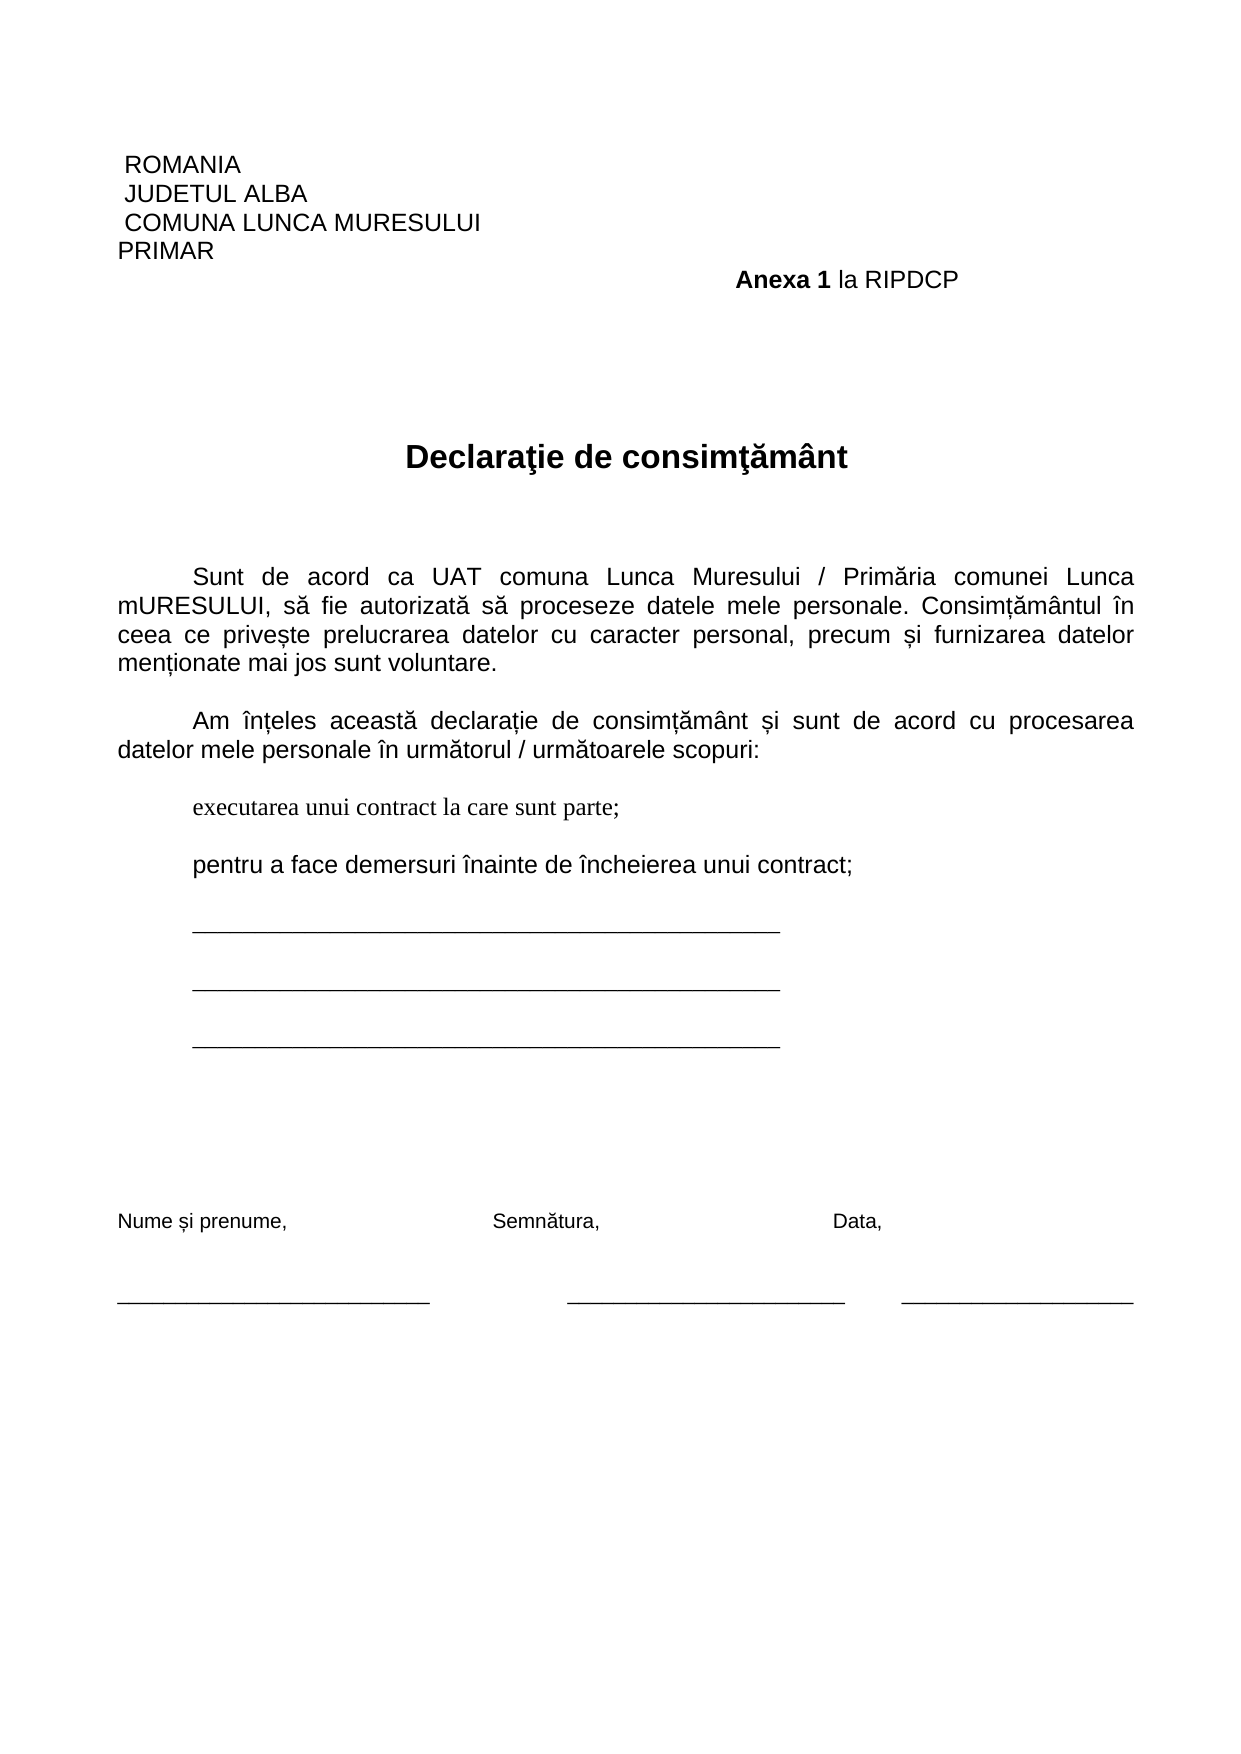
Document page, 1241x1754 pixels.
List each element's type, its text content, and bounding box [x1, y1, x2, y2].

text JUDETUL ALBA [117, 179, 1136, 207]
list _______________________________________________ [192, 965, 1136, 993]
text Nume și prenume, Semnătura, Data, [117, 1209, 1136, 1233]
list executarea unui contract la care sunt parte; [192, 792, 1136, 821]
text COMUNA LUNCA MURESULUI [117, 207, 1136, 236]
text Am înțeles această declarație de consimțământ și sunt de acord cu procesarea datelor mele personale în următorul / următoarele scopuri: [117, 706, 1136, 763]
text ___________________________ ________________________ ____________________ [117, 1281, 1136, 1305]
text pentru a face demersuri înainte de încheierea unui contract; [117, 850, 1136, 878]
list _______________________________________________ [192, 907, 1136, 936]
text PRIMAR [117, 236, 1136, 265]
text Sunt de acord ca UAT comuna Lunca Muresului / Primăria comunei Lunca mURESULUI, să fie autorizată să proceseze datele mele personale. Consimțământul în ceea ce privește prelucrarea datelor cu caracter personal, precum și furnizarea datelor menționate mai jos sunt voluntare. [117, 562, 1136, 677]
text ROMANIA [117, 150, 1136, 179]
list _______________________________________________ [192, 1022, 1136, 1051]
text Anexa 1 la RIPDCP [117, 265, 1134, 294]
text Declaraţie de consimţământ [117, 437, 1136, 476]
